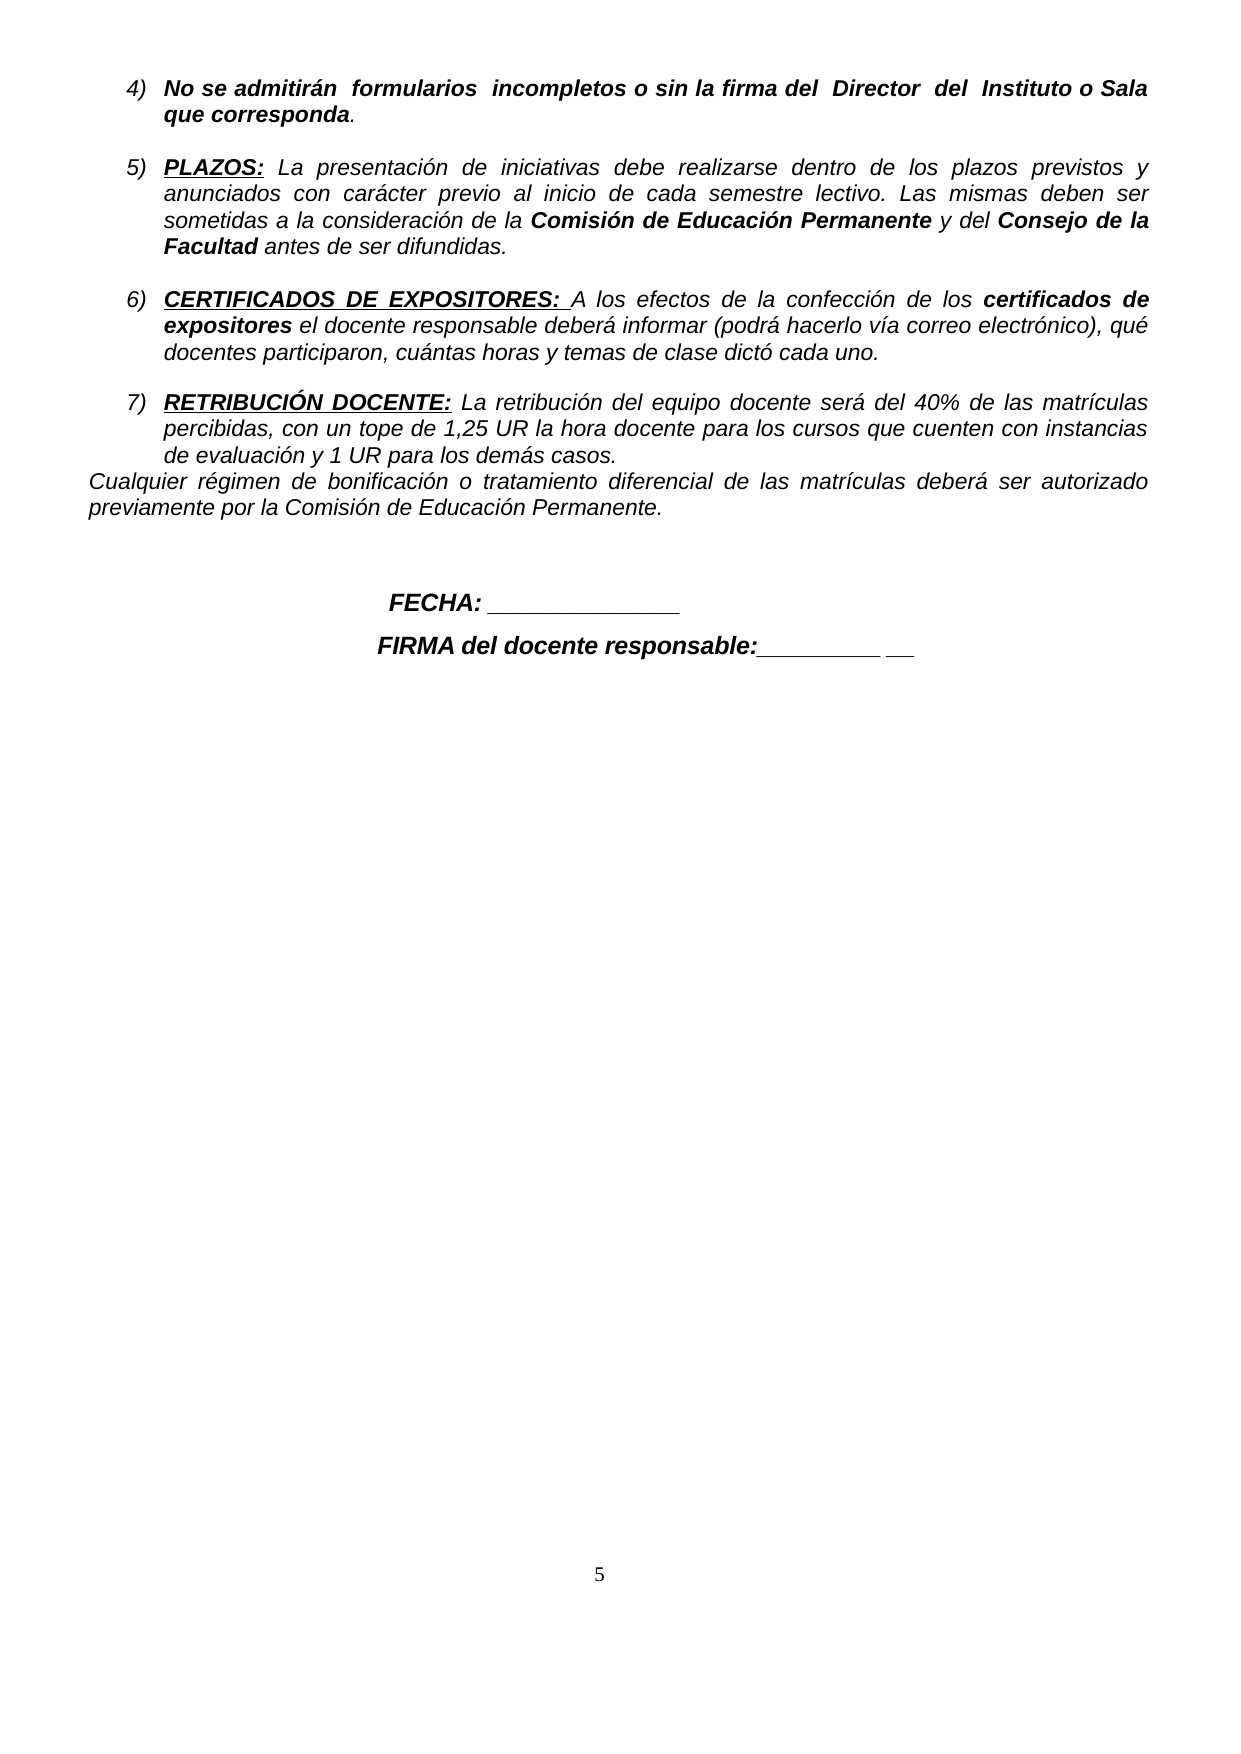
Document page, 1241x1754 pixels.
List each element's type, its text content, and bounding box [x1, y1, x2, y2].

text Cualquier régimen de bonificación o tratamiento diferencial de las matrículas deberá ser autorizado previamente por la Comisión de Educación Permanente. [89, 468, 1152, 521]
list CERTIFICADOS DE EXPOSITORES: A los efectos de la confección de los certificados de expositores el docente responsable deberá informar (podrá hacerlo vía correo electrónico), qué docentes participaron, cuántas horas y temas de clase dictó cada uno. [126, 286, 1152, 365]
text FIRMA del docente responsable:_________ __ [89, 631, 1152, 660]
list PLAZOS: La presentación de iniciativas debe realizarse dentro de los plazos previstos y anunciados con carácter previo al inicio de cada semestre lectivo. Las mismas deben ser sometidas a la consideración de la Comisión de Educación Permanente y del Consejo de la Facultad antes de ser difundidas. [126, 154, 1152, 259]
text FECHA: ______________ [89, 588, 1152, 617]
list RETRIBUCIÓN DOCENTE: La retribución del equipo docente será del 40% de las matrículas percibidas, con un tope de 1,25 UR la hora docente para los cursos que cuenten con instancias de evaluación y 1 UR para los demás casos. [126, 389, 1152, 468]
list No se admitirán formularios incompletos o sin la firma del Director del Instituto o Sala que corresponda. [126, 75, 1152, 128]
